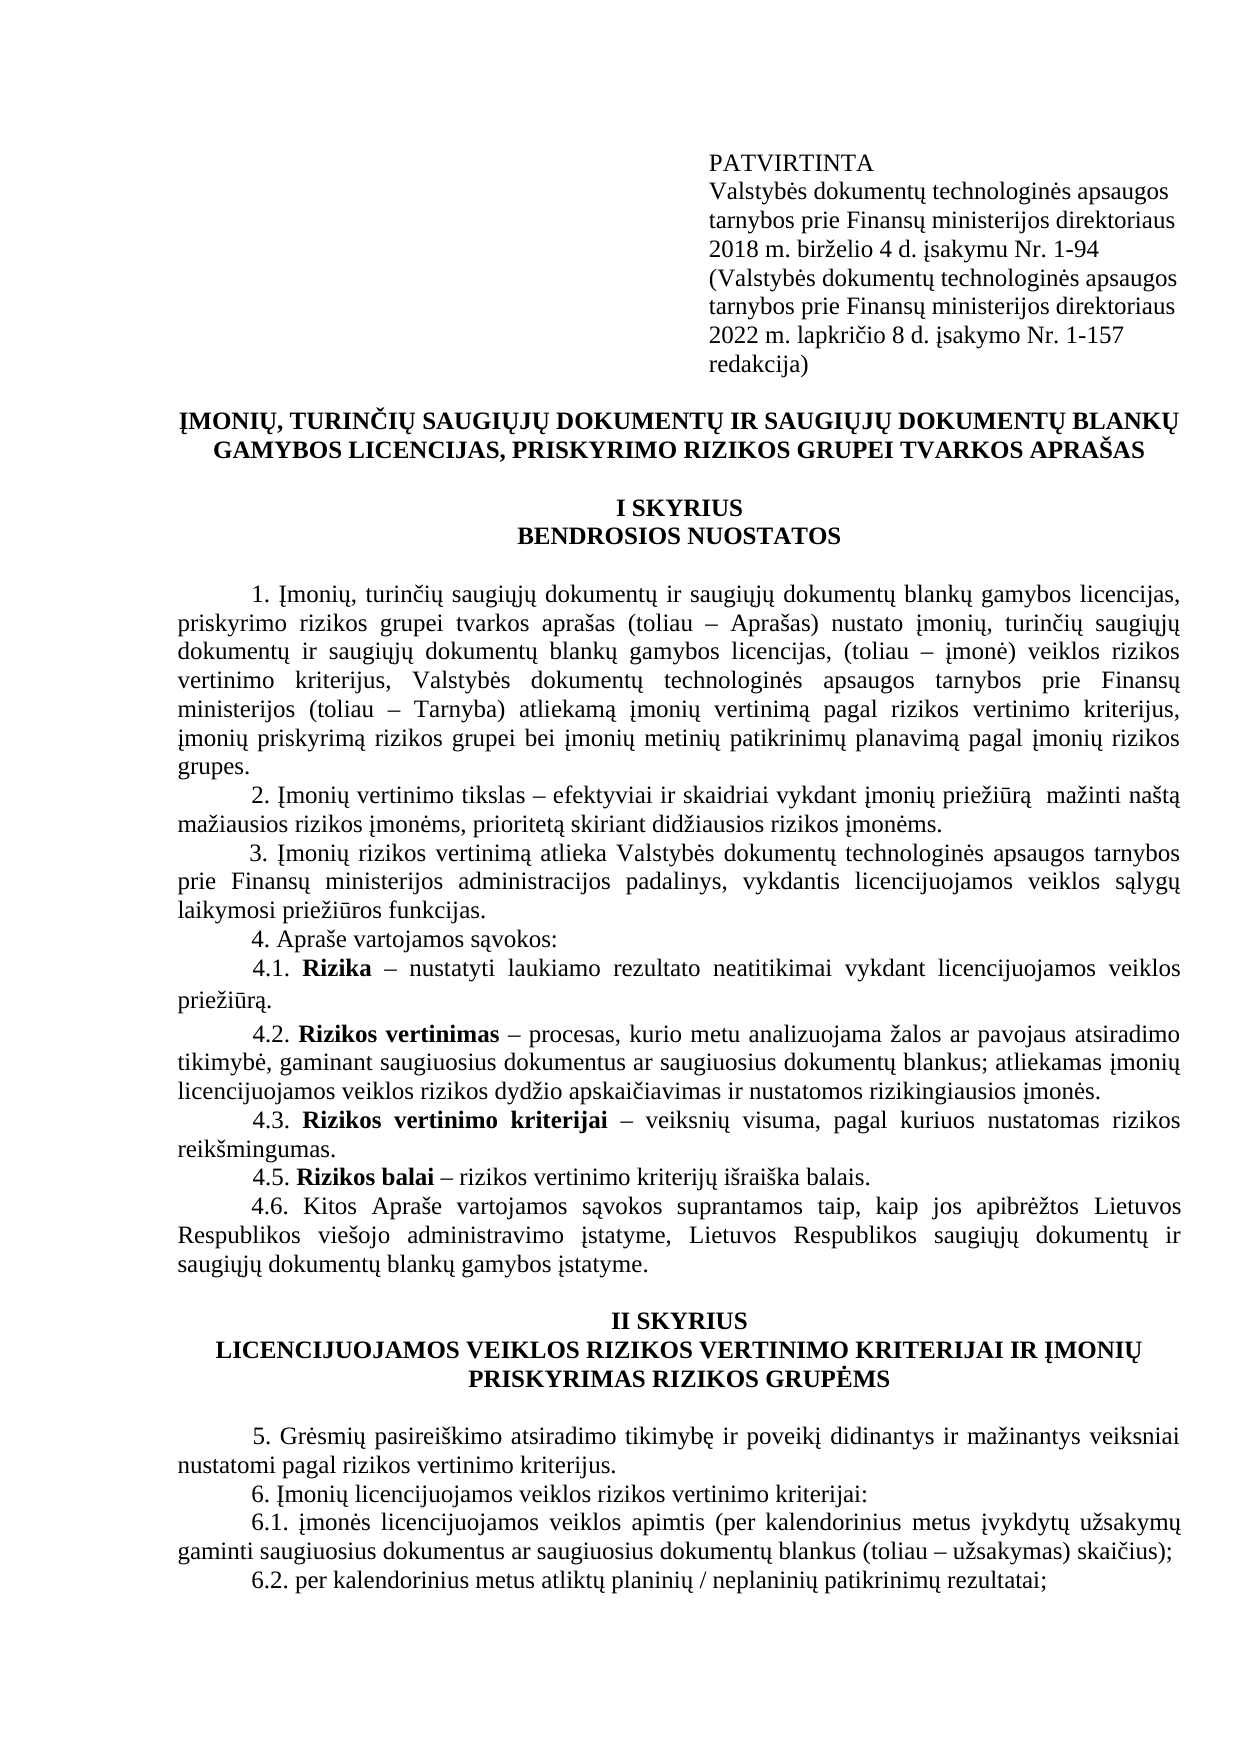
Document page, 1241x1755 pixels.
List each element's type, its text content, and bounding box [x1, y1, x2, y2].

text 1. Įmonių, turinčių saugiųjų dokumentų ir saugiųjų dokumentų blankų gamybos licencijas, priskyrimo rizikos grupei tvarkos aprašas (toliau – Aprašas) nustato įmonių, turinčių saugiųjų dokumentų ir saugiųjų dokumentų blankų gamybos licencijas, (toliau – įmonė) veiklos rizikos vertinimo kriterijus, Valstybės dokumentų technologinės apsaugos tarnybos prie Finansų ministerijos (toliau – Tarnyba) atliekamą įmonių vertinimą pagal rizikos vertinimo kriterijus, įmonių priskyrimą rizikos grupei bei įmonių metinių patikrinimų planavimą pagal įmonių rizikos grupes. [177, 579, 1181, 780]
text 4.3. Rizikos vertinimo kriterijai – veiksnių visuma, pagal kuriuos nustatomas rizikos reikšmingumas. [177, 1105, 1181, 1162]
text 4.5. Rizikos balai – rizikos vertinimo kriterijų išraiška balais. [177, 1162, 1181, 1191]
text (Valstybės dokumentų technologinės apsaugos tarnybos prie Finansų ministerijos direktoriaus [709, 263, 1181, 320]
text ĮMONIŲ, TURINČIŲ SAUGIŲJŲ DOKUMENTŲ IR SAUGIŲJŲ DOKUMENTŲ BLANKŲ GAMYBOS LICENCIJAS, PRISKYRIMO RIZIKOS GRUPEI TVARKOS APRAŠAS [177, 406, 1181, 464]
text I SKYRIUS [177, 493, 1181, 521]
text Valstybės dokumentų technologinės apsaugos tarnybos prie Finansų ministerijos direktoriaus [709, 176, 1181, 234]
text 4. Apraše vartojamos sąvokos: [177, 924, 1181, 953]
text II SKYRIUS [177, 1306, 1181, 1335]
text 6.2. per kalendorinius metus atliktų planinių / neplaninių patikrinimų rezultatai; [177, 1565, 1181, 1594]
text 4.2. Rizikos vertinimas – procesas, kurio metu analizuojama žalos ar pavojaus atsiradimo tikimybė, gaminant saugiuosius dokumentus ar saugiuosius dokumentų blankus; atliekamas įmonių licencijuojamos veiklos rizikos dydžio apskaičiavimas ir nustatomos rizikingiausios įmonės. [177, 1019, 1181, 1105]
text PATVIRTINTA [709, 148, 1181, 176]
text 2. Įmonių vertinimo tikslas – efektyviai ir skaidriai vykdant įmonių priežiūrą mažinti naštą mažiausios rizikos įmonėms, prioritetą skiriant didžiausios rizikos įmonėms. [177, 780, 1181, 838]
text 4.6. Kitos Apraše vartojamos sąvokos suprantamos taip, kaip jos apibrėžtos Lietuvos Respublikos viešojo administravimo įstatyme, Lietuvos Respublikos saugiųjų dokumentų ir saugiųjų dokumentų blankų gamybos įstatyme. [177, 1191, 1181, 1277]
text 3. Įmonių rizikos vertinimą atlieka Valstybės dokumentų technologinės apsaugos tarnybos prie Finansų ministerijos administracijos padalinys, vykdantis licencijuojamos veiklos sąlygų laikymosi priežiūros funkcijas. [177, 838, 1181, 924]
text 2022 m. lapkričio 8 d. įsakymo Nr. 1-157 redakcija) [709, 320, 1181, 378]
text licencijuojamos veiklos RIZIKOS VERTINIMO KRITERIJAI IR Įmonių PRISKYRIMAS RIZIKOS GRUPĖMS [177, 1335, 1181, 1392]
text 6.1. įmonės licencijuojamos veiklos apimtis (per kalendorinius metus įvykdytų užsakymų gaminti saugiuosius dokumentus ar saugiuosius dokumentų blankus (toliau – užsakymas) skaičius); [177, 1507, 1181, 1565]
text BENDROSIOS NUOSTATOS [177, 521, 1181, 550]
text 4.1. Rizika – nustatyti laukiamo rezultato neatitikimai vykdant licencijuojamos veiklos priežiūrą. [177, 953, 1181, 1014]
text 6. Įmonių licencijuojamos veiklos rizikos vertinimo kriterijai: [177, 1479, 1181, 1507]
text 2018 m. birželio 4 d. įsakymu Nr. 1-94 [709, 234, 1181, 263]
text 5. Grėsmių pasireiškimo atsiradimo tikimybę ir poveikį didinantys ir mažinantys veiksniai nustatomi pagal rizikos vertinimo kriterijus. [177, 1421, 1181, 1479]
